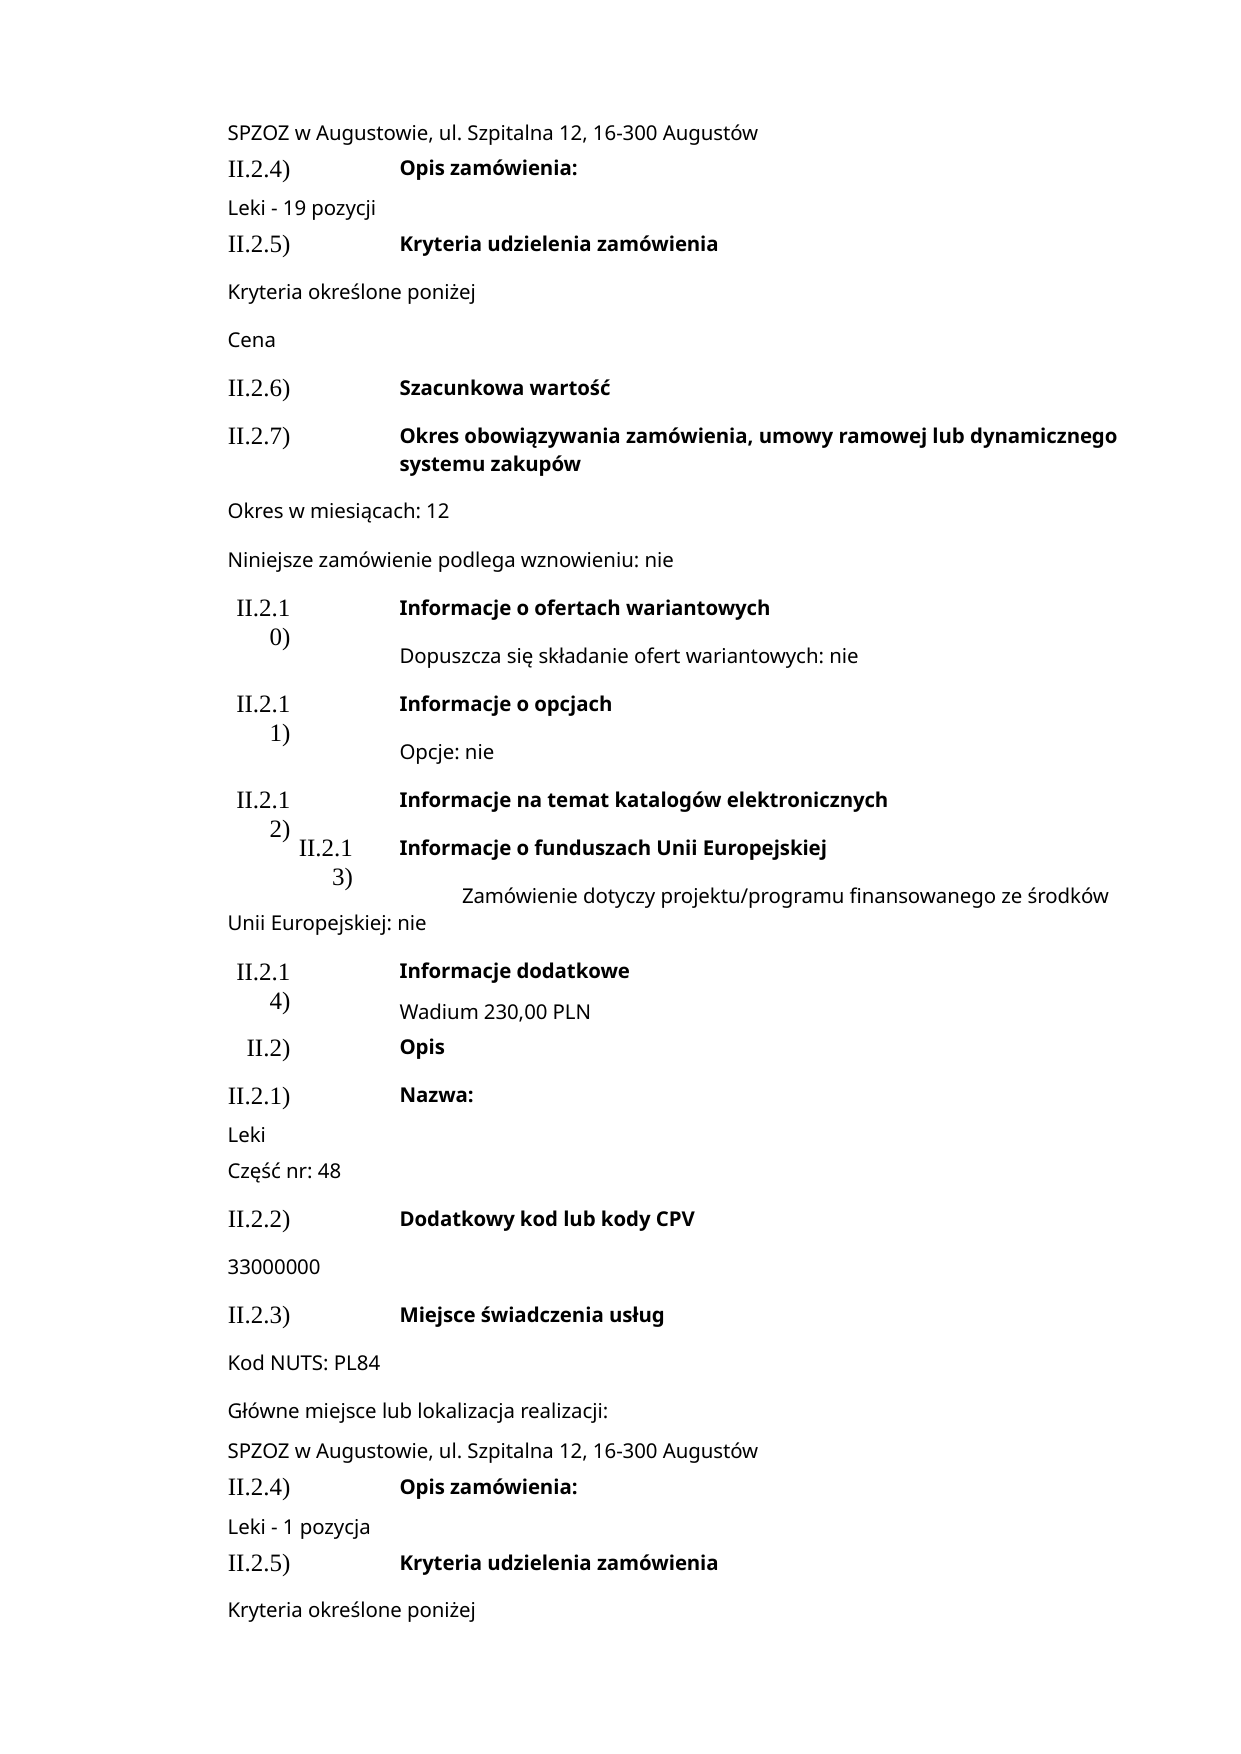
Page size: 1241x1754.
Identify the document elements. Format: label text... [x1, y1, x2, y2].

text Leki - 1 pozycja [227, 1513, 1122, 1540]
text II.2.11) [227, 689, 290, 747]
text II.2.13) [290, 833, 352, 891]
text II.2.5) [227, 229, 290, 258]
text Informacje o funduszach Unii Europejskiej [352, 833, 1122, 861]
text Opis zamówienia: [290, 1472, 1122, 1500]
text Nazwa: [290, 1081, 1122, 1108]
text II.2.7) [227, 421, 290, 450]
text Główne miejsce lub lokalizacja realizacji: [227, 1397, 1122, 1424]
text II.2.4) [227, 154, 290, 182]
text Okres obowiązywania zamówienia, umowy ramowej lub dynamicznego systemu zakupów [227, 421, 1122, 477]
text II.2.4) [227, 1472, 290, 1501]
text Cena [227, 325, 1122, 353]
text Wadium 230,00 PLN [227, 997, 1122, 1025]
text Zamówienie dotyczy projektu/programu finansowanego ze środków Unii Europejskiej: nie [227, 881, 1122, 937]
text Leki - 19 pozycji [227, 194, 1122, 222]
text Okres w miesiącach: 12 [227, 497, 1122, 525]
text Kryteria udzielenia zamówienia [290, 229, 1122, 257]
text Kryteria określone poniżej [227, 277, 1122, 305]
text II.2.12) [227, 785, 290, 843]
text SPZOZ w Augustowie, ul. Szpitalna 12, 16-300 Augustów [227, 1437, 1122, 1464]
text Informacje na temat katalogów elektronicznych [290, 785, 1122, 813]
text II.2.3) [227, 1301, 290, 1329]
text Kod NUTS: PL84 [227, 1349, 1122, 1376]
text Dopuszcza się składanie ofert wariantowych: nie [227, 641, 1122, 669]
text Dodatkowy kod lub kody CPV [290, 1204, 1122, 1232]
text II.2.5) [227, 1548, 290, 1577]
text 33000000 [227, 1253, 1122, 1280]
text II.2.10) [227, 593, 290, 651]
text Część nr: 48 [227, 1157, 1122, 1184]
text Miejsce świadczenia usług [290, 1301, 1122, 1328]
text Opis zamówienia: [290, 154, 1122, 181]
text Kryteria udzielenia zamówienia [290, 1548, 1122, 1576]
text Informacje o opcjach [290, 689, 1122, 717]
text II.2.6) [227, 373, 290, 402]
text Leki [227, 1121, 1122, 1149]
text II.2.2) [227, 1204, 290, 1233]
text II.2) [227, 1033, 290, 1062]
text Informacje dodatkowe [290, 957, 1122, 985]
text II.2.14) [227, 957, 290, 1014]
text Opcje: nie [227, 737, 1122, 765]
text Informacje o ofertach wariantowych [290, 593, 1122, 621]
text Niniejsze zamówienie podlega wznowieniu: nie [227, 545, 1122, 573]
text Kryteria określone poniżej [227, 1596, 1122, 1624]
text SPZOZ w Augustowie, ul. Szpitalna 12, 16-300 Augustów [227, 118, 1122, 146]
text II.2.1) [227, 1081, 290, 1109]
text [227, 843, 290, 861]
text Opis [290, 1033, 1122, 1061]
text Szacunkowa wartość [290, 373, 1122, 401]
